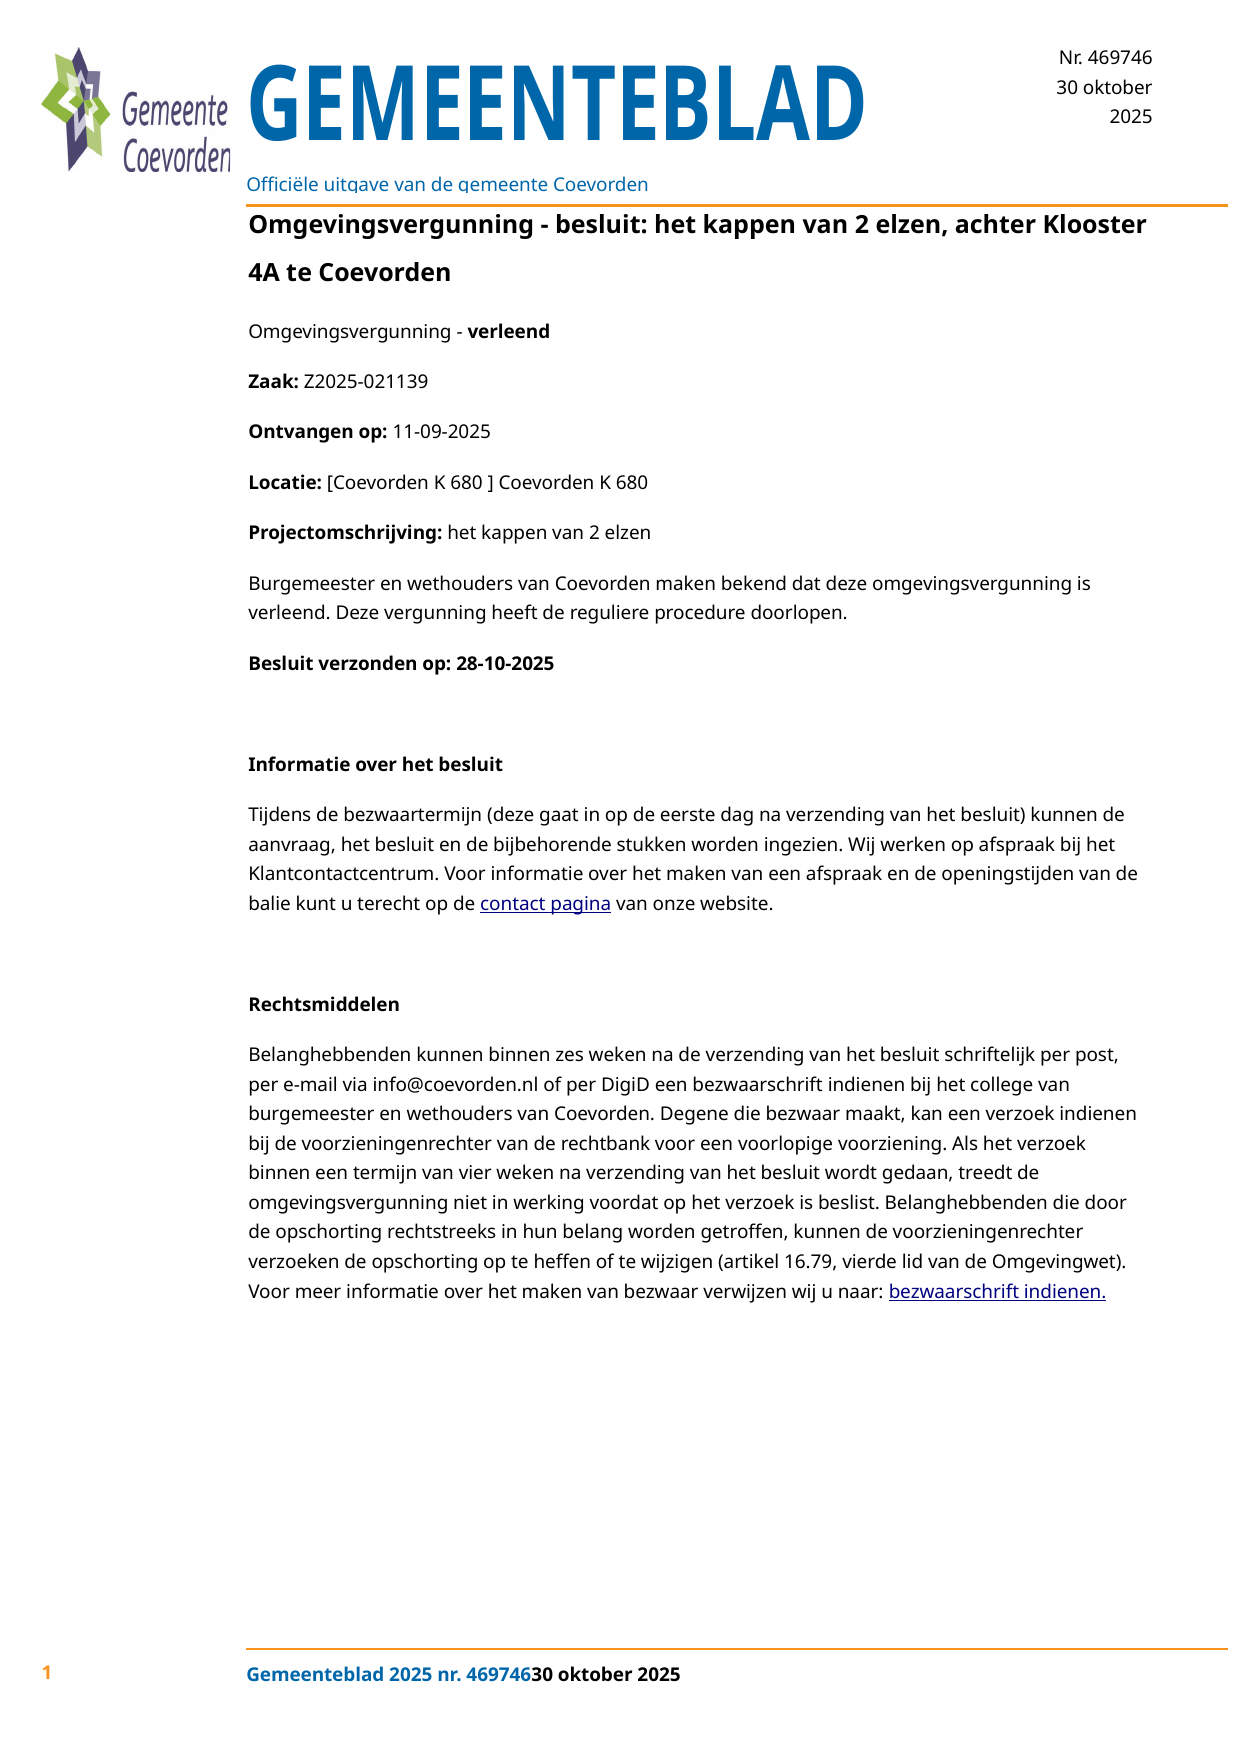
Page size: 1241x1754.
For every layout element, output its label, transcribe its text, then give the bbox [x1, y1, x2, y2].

text Zaak: Z2025-021139 [248, 368, 1152, 394]
text Burgemeester en wethouders van Coevorden maken bekend dat deze omgevingsvergunning is verleend. Deze vergunning heeft de reguliere procedure doorlopen. [248, 570, 1152, 625]
text Omgevingsvergunning - verleend [248, 318, 1152, 344]
text Locatie: [Coevorden K 680 ] Coevorden K 680 [248, 469, 1152, 495]
text Omgevingsvergunning - besluit: het kappen van 2 elzen, achter Klooster 4A te Coevorden [248, 207, 1152, 288]
text Informatie over het besluit [248, 751, 1152, 777]
text Belanghebbenden kunnen binnen zes weken na de verzending van het besluit schriftelijk per post, per e-mail via info@coevorden.nl of per DigiD een bezwaarschrift indienen bij het college van burgemeester en wethouders van Coevorden. Degene die bezwaar maakt, kan een verzoek indienen bij de voorzieningenrechter van de rechtbank voor een voorlopige voorziening. Als het verzoek binnen een termijn van vier weken na verzending van het besluit wordt gedaan, treedt de omgevingsvergunning niet in werking voordat op het verzoek is beslist. Belanghebbenden die door de opschorting rechtstreeks in hun belang worden getroffen, kunnen de voorzieningenrechter verzoeken de opschorting op te heffen of te wijzigen (artikel 16.79, vierde lid van de Omgevingwet). Voor meer informatie over het maken van bezwaar verwijzen wij u naar: bezwaarschrift indienen. [248, 1041, 1152, 1304]
text Rechtsmiddelen [248, 991, 1152, 1017]
text Ontvangen op: 11-09-2025 [248, 419, 1152, 444]
text Projectomschrijving: het kappen van 2 elzen [248, 519, 1152, 545]
text Besluit verzonden op: 28-10-2025 [248, 650, 1152, 676]
picture [41, 47, 231, 172]
text Tijdens de bezwaartermijn (deze gaat in op de eerste dag na verzending van het besluit) kunnen de aanvraag, het besluit en de bijbehorende stukken worden ingezien. Wij werken op afspraak bij het Klantcontactcentrum. Voor informatie over het maken van een afspraak en de openingstijden van de balie kunt u terecht op de contact pagina van onze website. [248, 801, 1152, 916]
